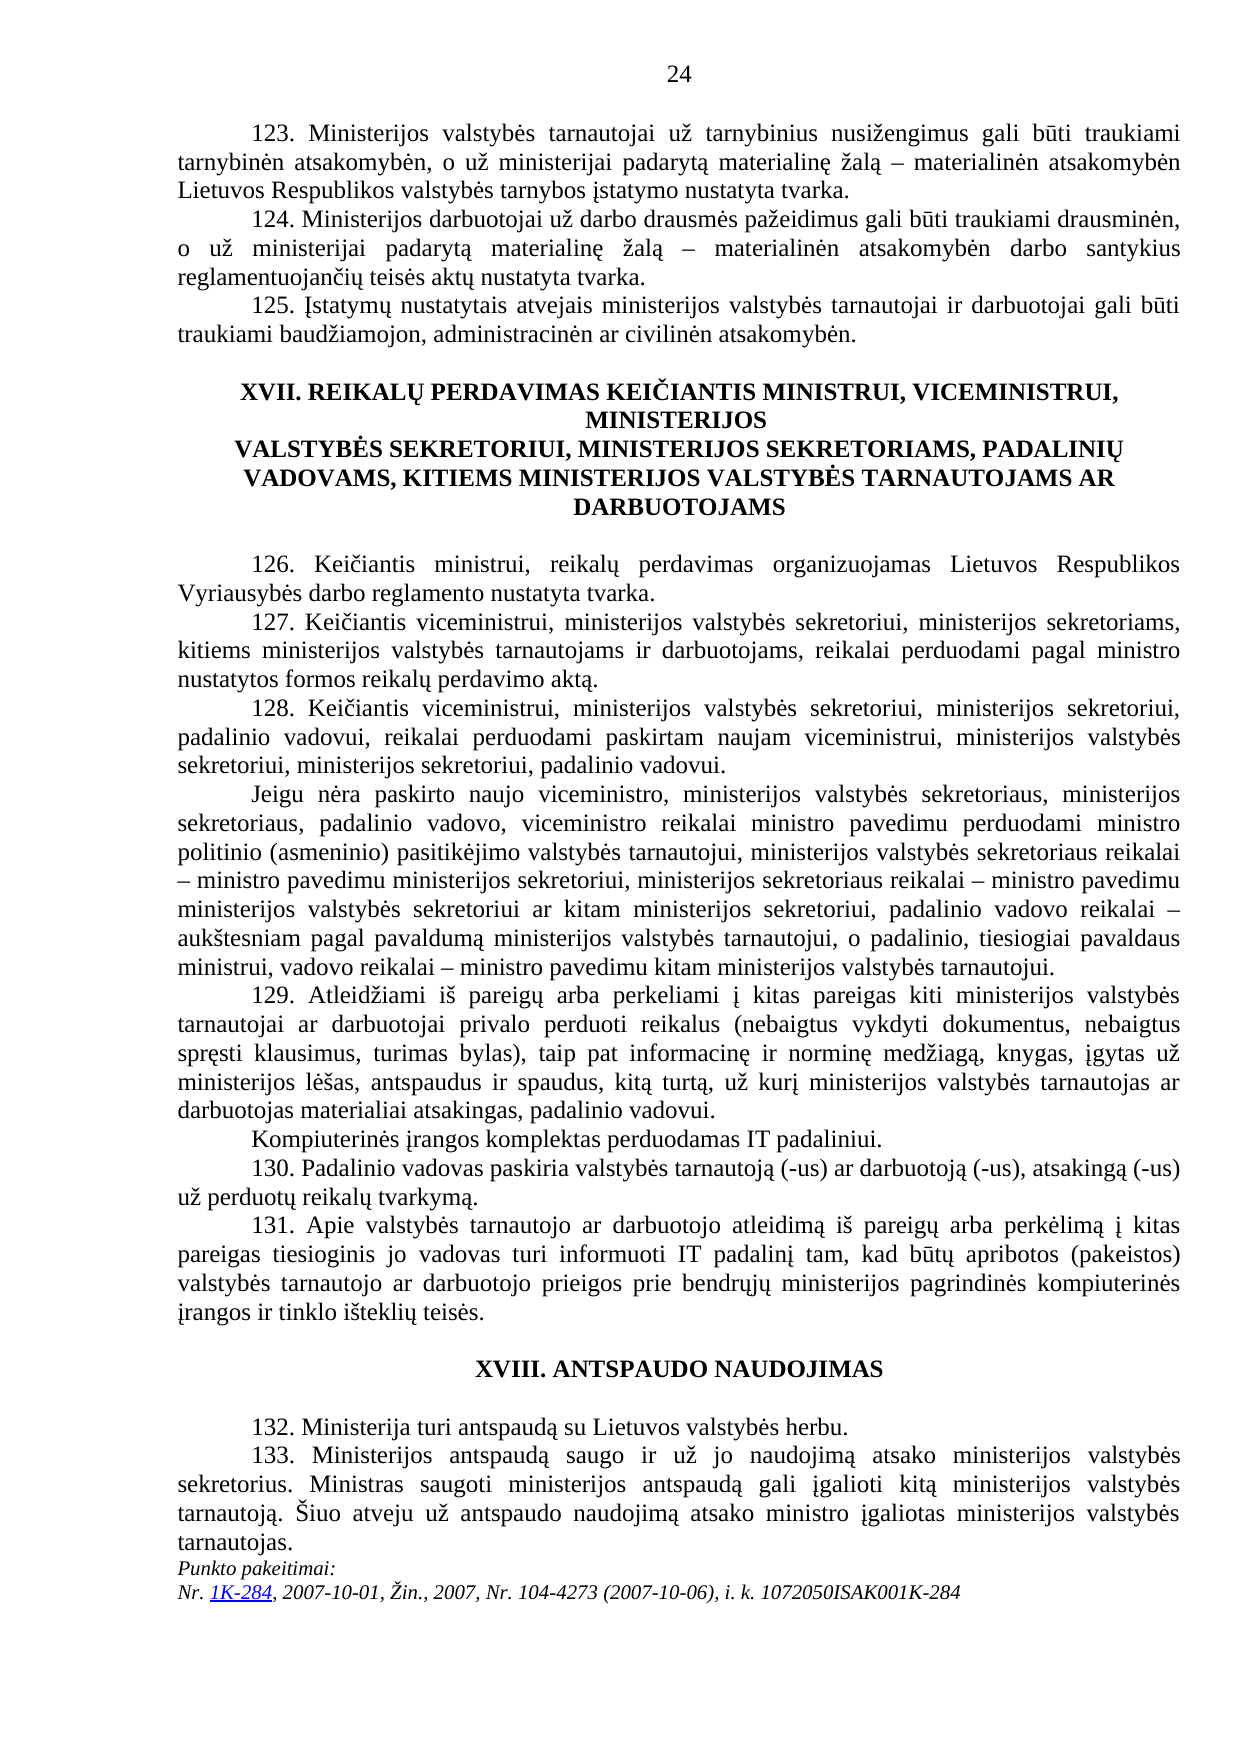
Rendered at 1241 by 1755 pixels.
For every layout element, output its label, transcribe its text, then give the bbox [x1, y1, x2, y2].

text 131. Apie valstybės tarnautojo ar darbuotojo atleidimą iš pareigų arba perkėlimą į kitas pareigas tiesioginis jo vadovas turi informuoti IT padalinį tam, kad būtų apribotos (pakeistos) valstybės tarnautojo ar darbuotojo prieigos prie bendrųjų ministerijos pagrindinės kompiuterinės įrangos ir tinklo išteklių teisės. [177, 1211, 1181, 1326]
text Punkto pakeitimai: [177, 1556, 1181, 1580]
text 130. Padalinio vadovas paskiria valstybės tarnautoją (-us) ar darbuotoją (-us), atsakingą (-us) už perduotų reikalų tvarkymą. [177, 1153, 1181, 1211]
text XVII. REIKALŲ PERDAVIMAS KEIČIANTIS MINISTRUI, VICEMINISTRUI, MINISTERIJOS [177, 377, 1181, 434]
text 129. Atleidžiami iš pareigų arba perkeliami į kitas pareigas kiti ministerijos valstybės tarnautojai ar darbuotojai privalo perduoti reikalus (nebaigtus vykdyti dokumentus, nebaigtus spręsti klausimus, turimas bylas), taip pat informacinę ir norminę medžiagą, knygas, įgytas už ministerijos lėšas, antspaudus ir spaudus, kitą turtą, už kurį ministerijos valstybės tarnautojas ar darbuotojas materialiai atsakingas, padalinio vadovui. [177, 981, 1181, 1124]
text 127. Keičiantis viceministrui, ministerijos valstybės sekretoriui, ministerijos sekretoriams, kitiems ministerijos valstybės tarnautojams ir darbuotojams, reikalai perduodami pagal ministro nustatytos formos reikalų perdavimo aktą. [177, 607, 1181, 693]
text 123. Ministerijos valstybės tarnautojai už tarnybinius nusižengimus gali būti traukiami tarnybinėn atsakomybėn, o už ministerijai padarytą materialinę žalą – materialinėn atsakomybėn Lietuvos Respublikos valstybės tarnybos įstatymo nustatyta tvarka. [177, 118, 1181, 204]
text Kompiuterinės įrangos komplektas perduodamas IT padaliniui. [177, 1124, 1181, 1153]
text 125. Įstatymų nustatytais atvejais ministerijos valstybės tarnautojai ir darbuotojai gali būti traukiami baudžiamojon, administracinėn ar civilinėn atsakomybėn. [177, 291, 1181, 348]
text Nr. 1K-284, 2007-10-01, Žin., 2007, Nr. 104-4273 (2007-10-06), i. k. 1072050ISAK001K-284 [177, 1580, 1181, 1604]
text 126. Keičiantis ministrui, reikalų perdavimas organizuojamas Lietuvos Respublikos Vyriausybės darbo reglamento nustatyta tvarka. [177, 549, 1181, 607]
text VALSTYBĖS SEKRETORIUI, MINISTERIJOS SEKRETORIAMS, PADALINIŲ VADOVAMS, KITIEMS MINISTERIJOS VALSTYBĖS TARNAUTOJAMS AR DARBUOTOJAMS [177, 434, 1181, 521]
text Jeigu nėra paskirto naujo viceministro, ministerijos valstybės sekretoriaus, ministerijos sekretoriaus, padalinio vadovo, viceministro reikalai ministro pavedimu perduodami ministro politinio (asmeninio) pasitikėjimo valstybės tarnautojui, ministerijos valstybės sekretoriaus reikalai – ministro pavedimu ministerijos sekretoriui, ministerijos sekretoriaus reikalai – ministro pavedimu ministerijos valstybės sekretoriui ar kitam ministerijos sekretoriui, padalinio vadovo reikalai – aukštesniam pagal pavaldumą ministerijos valstybės tarnautojui, o padalinio, tiesiogiai pavaldaus ministrui, vadovo reikalai – ministro pavedimu kitam ministerijos valstybės tarnautojui. [177, 779, 1181, 981]
text XVIII. ANTSPAUDO NAUDOJIMAS [177, 1354, 1181, 1383]
text 132. Ministerija turi antspaudą su Lietuvos valstybės herbu. [177, 1412, 1181, 1441]
text 128. Keičiantis viceministrui, ministerijos valstybės sekretoriui, ministerijos sekretoriui, padalinio vadovui, reikalai perduodami paskirtam naujam viceministrui, ministerijos valstybės sekretoriui, ministerijos sekretoriui, padalinio vadovui. [177, 693, 1181, 779]
text 133. Ministerijos antspaudą saugo ir už jo naudojimą atsako ministerijos valstybės sekretorius. Ministras saugoti ministerijos antspaudą gali įgalioti kitą ministerijos valstybės tarnautoją. Šiuo atveju už antspaudo naudojimą atsako ministro įgaliotas ministerijos valstybės tarnautojas. [177, 1441, 1181, 1556]
text 124. Ministerijos darbuotojai už darbo drausmės pažeidimus gali būti traukiami drausminėn, o už ministerijai padarytą materialinę žalą – materialinėn atsakomybėn darbo santykius reglamentuojančių teisės aktų nustatyta tvarka. [177, 204, 1181, 291]
